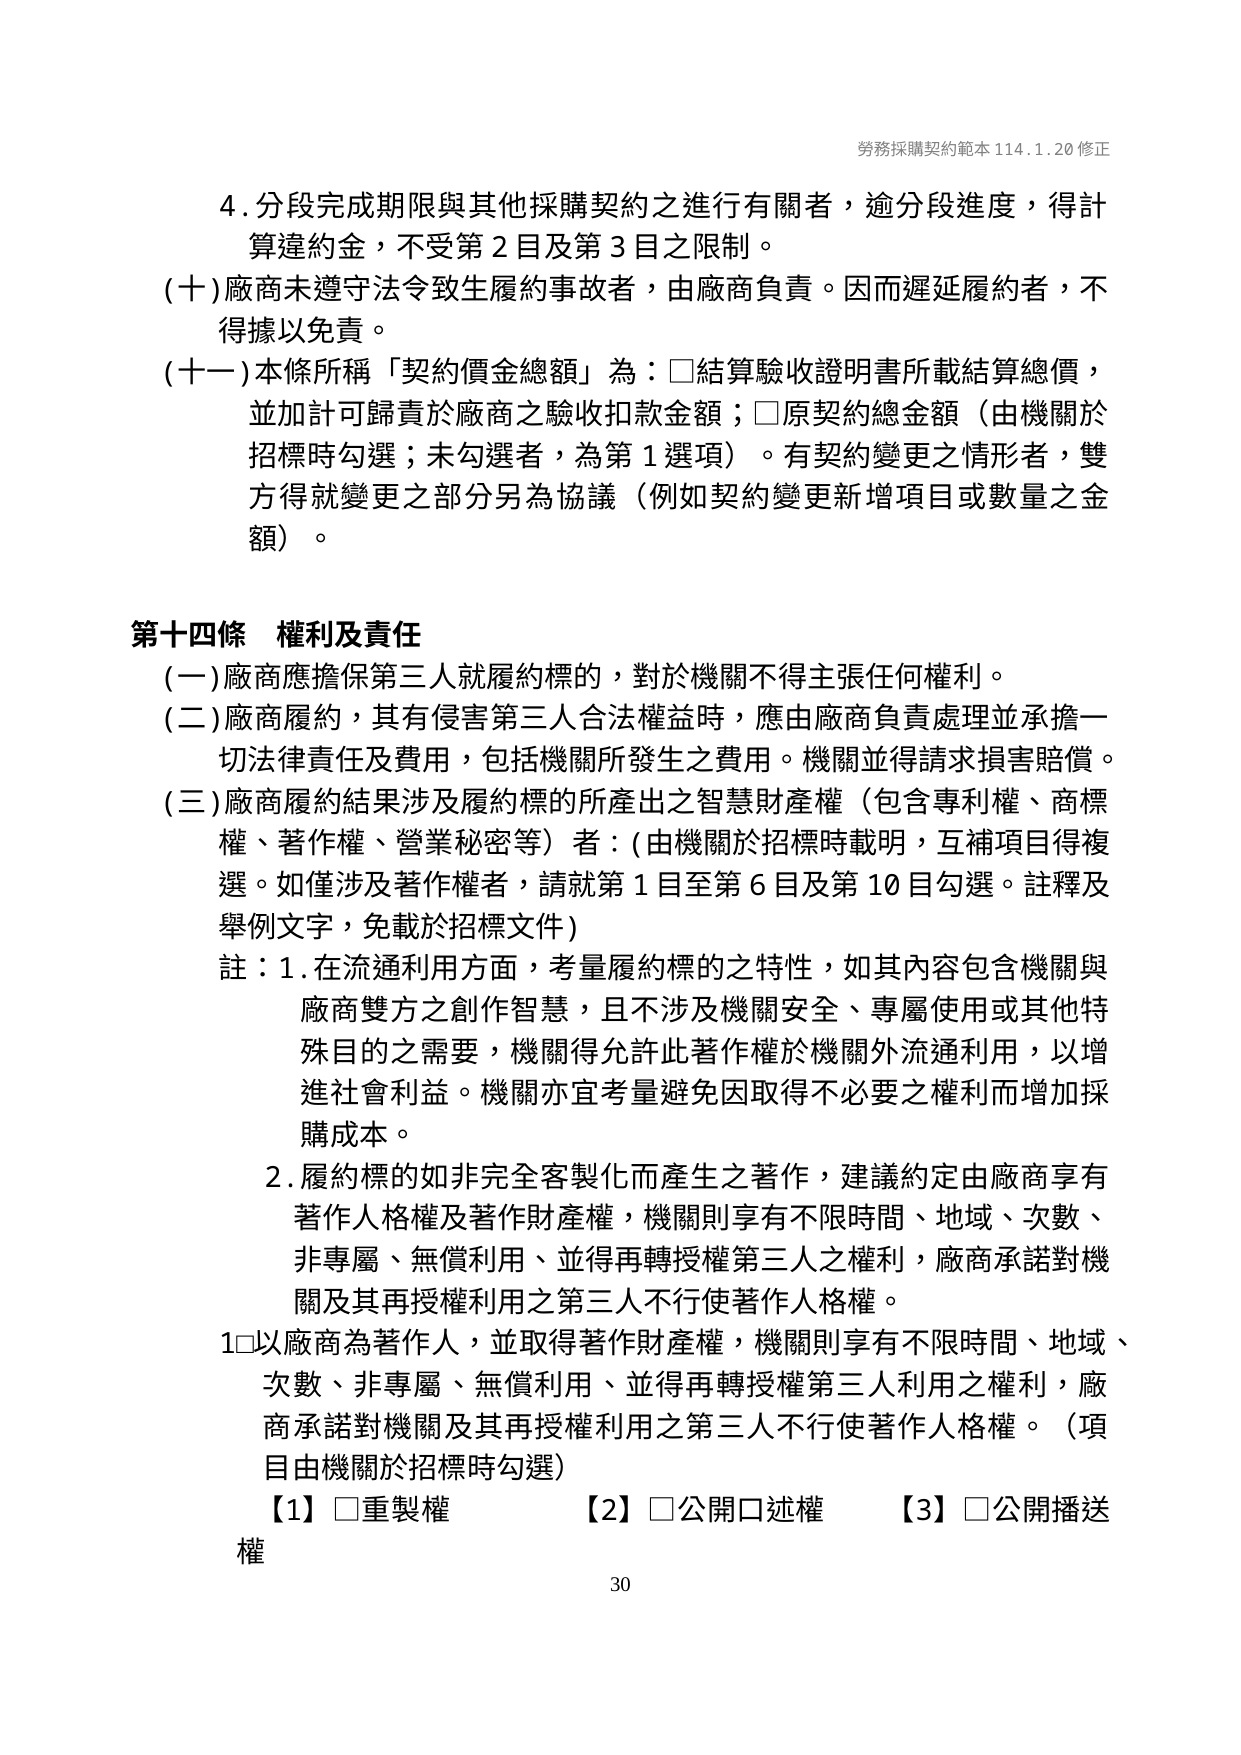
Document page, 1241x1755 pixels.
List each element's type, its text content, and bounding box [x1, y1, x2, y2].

text 第十四條 權利及責任 [130, 612, 1110, 654]
text (二)廠商履約，其有侵害第三人合法權益時，應由廠商負責處理並承擔一切法律責任及費用，包括機關所發生之費用。機關並得請求損害賠償。 [159, 695, 1110, 779]
text (一)廠商應擔保第三人就履約標的，對於機關不得主張任何權利。 [159, 654, 1110, 695]
text (三)廠商履約結果涉及履約標的所產出之智慧財產權（包含專利權、商標權、著作權、營業秘密等）者：(由機關於招標時載明，互補項目得複選。如僅涉及著作權者，請就第1目至第6目及第10目勾選。註釋及舉例文字，免載於招標文件) [159, 779, 1110, 945]
text 4.分段完成期限與其他採購契約之進行有關者，逾分段進度，得計算違約金，不受第2目及第3目之限制。 [218, 183, 1108, 266]
text 2.履約標的如非完全客製化而產生之著作，建議約定由廠商享有著作人格權及著作財產權，機關則享有不限時間、地域、次數、非專屬、無償利用、並得再轉授權第三人之權利，廠商承諾對機關及其再授權利用之第三人不行使著作人格權。 [264, 1154, 1110, 1320]
text 註：1.在流通利用方面，考量履約標的之特性，如其內容包含機關與廠商雙方之創作智慧，且不涉及機關安全、專屬使用或其他特殊目的之需要，機關得允許此著作權於機關外流通利用，以增進社會利益。機關亦宜考量避免因取得不必要之權利而增加採購成本。 [218, 945, 1110, 1154]
text (十)廠商未遵守法令致生履約事故者，由廠商負責。因而遲延履約者，不得據以免責。 [159, 266, 1110, 349]
text (十一)本條所稱「契約價金總額」為：□結算驗收證明書所載結算總價，並加計可歸責於廠商之驗收扣款金額；□原契約總金額（由機關於招標時勾選；未勾選者，為第1選項）。有契約變更之情形者，雙方得就變更之部分另為協議（例如契約變更新增項目或數量之金額）。 [159, 349, 1110, 558]
text 【1】□重製權 【2】□公開口述權 【3】□公開播送權 [236, 1487, 1110, 1570]
text 1□以廠商為著作人，並取得著作財產權，機關則享有不限時間、地域、次數、非專屬、無償利用、並得再轉授權第三人利用之權利，廠商承諾對機關及其再授權利用之第三人不行使著作人格權。（項目由機關於招標時勾選） [218, 1320, 1108, 1487]
